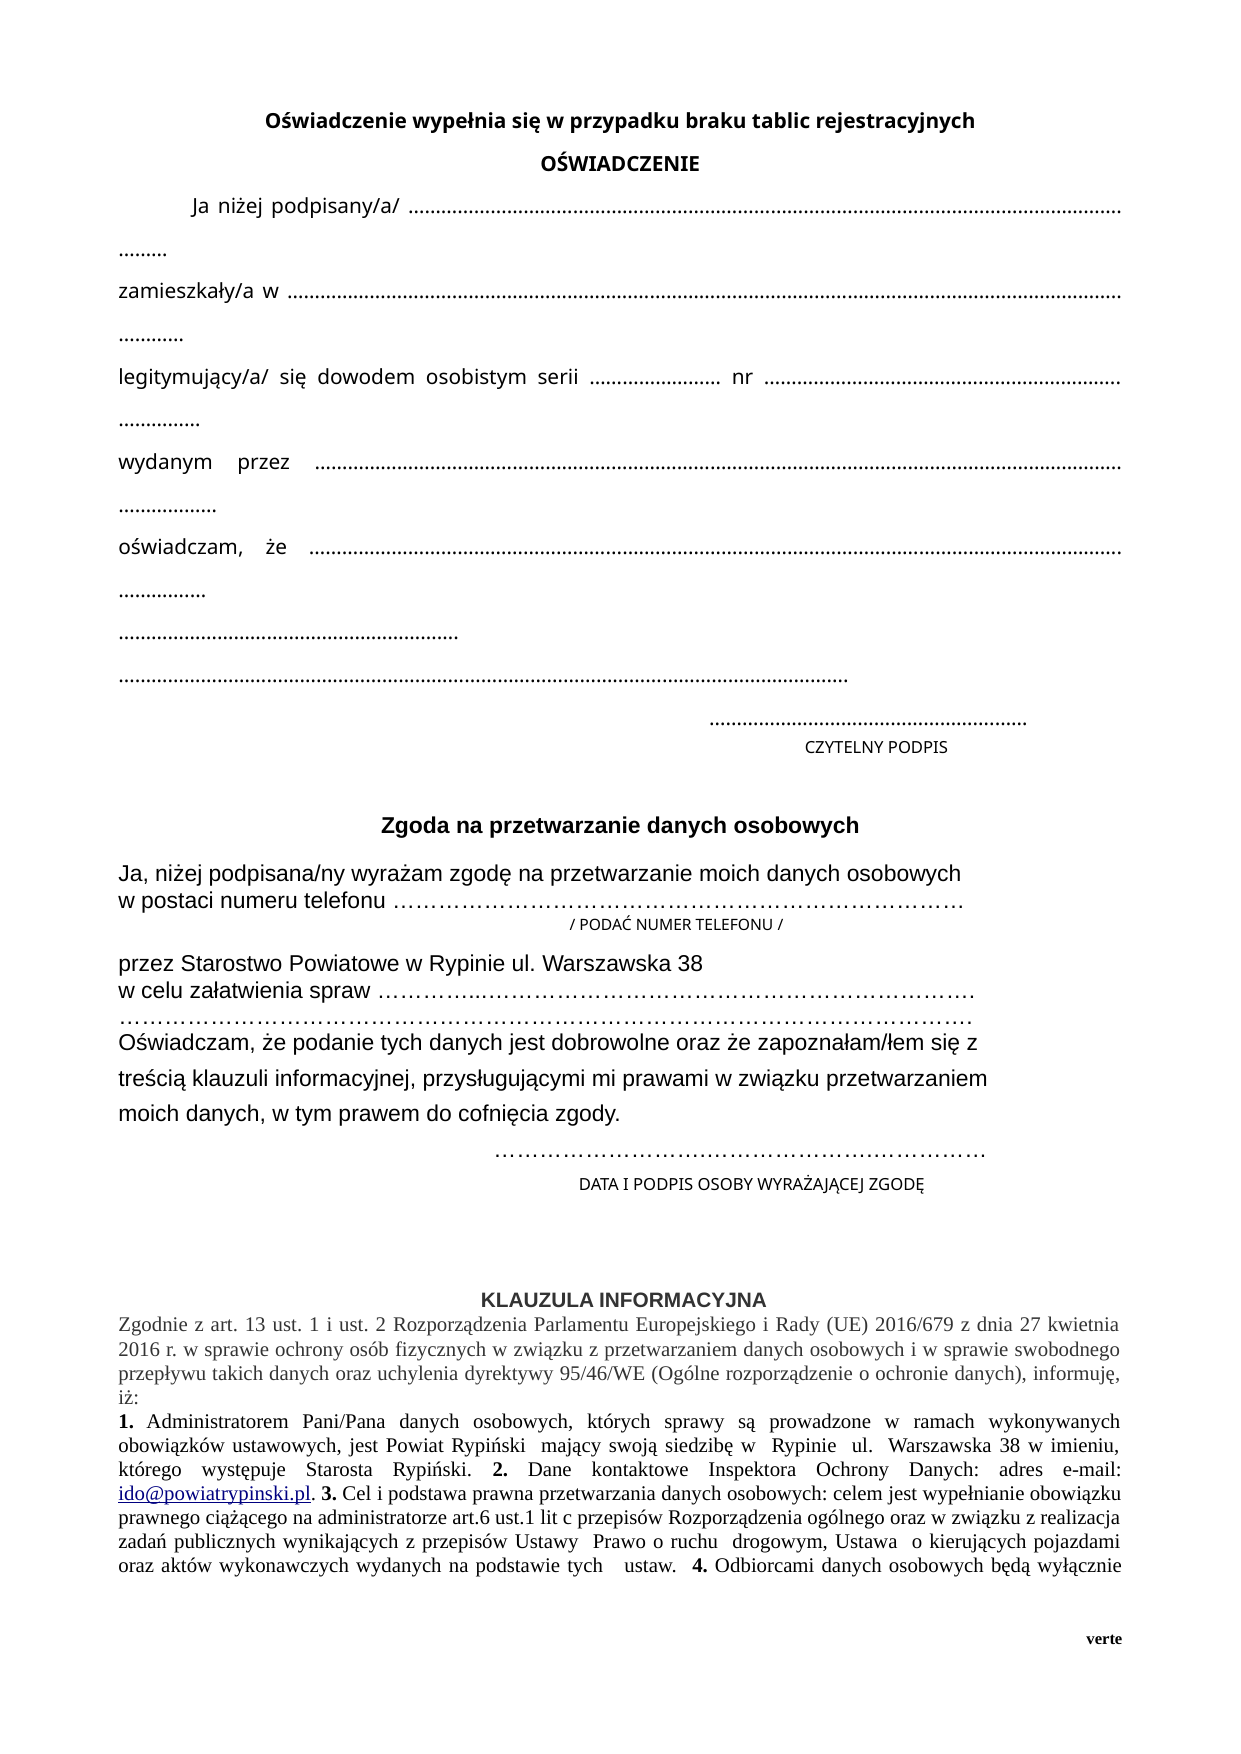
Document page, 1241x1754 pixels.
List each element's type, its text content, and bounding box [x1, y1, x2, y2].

text Ja, niżej podpisana/ny wyrażam zgodę na przetwarzanie moich danych osobowych [118, 859, 1120, 886]
text 1. Administratorem Pani/Pana danych osobowych, których sprawy są prowadzone w ramach wykonywanych obowiązków ustawowych, jest Powiat Rypiński mający swoją siedzibę w Rypinie ul. Warszawska 38 w imieniu, którego występuje Starosta Rypiński. 2. Dane kontaktowe Inspektora Ochrony Danych: adres e-mail: ido@powiatrypinski.pl. 3. Cel i podstawa prawna przetwarzania danych osobowych: celem jest wypełnianie obowiązku prawnego ciążącego na administratorze art.6 ust.1 lit c przepisów Rozporządzenia ogólnego oraz w związku z realizacja zadań publicznych wynikających z przepisów Ustawy Prawo o ruchu drogowym, Ustawa o kierujących pojazdami oraz aktów wykonawczych wydanych na podstawie tych ustaw. 4. Odbiorcami danych osobowych będą wyłącznie [118, 1409, 1122, 1577]
text DATA I PODPIS OSOBY WYRAŻAJĄCEJ ZGODĘ [493, 1166, 1122, 1197]
text OŚWIADCZENIE [118, 149, 1122, 177]
text KLAUZULA INFORMACYJNA [118, 1284, 1122, 1312]
text Zgodnie z art. 13 ust. 1 i ust. 2 Rozporządzenia Parlamentu Europejskiego i Rady (UE) 2016/679 z dnia 27 kwietnia 2016 r. w sprawie ochrony osób fizycznych w związku z przetwarzaniem danych osobowych i w sprawie swobodnego przepływu takich danych oraz uchylenia dyrektywy 95/46/WE (Ogólne rozporządzenie o ochronie danych), informuję, iż: [118, 1312, 1122, 1409]
text ……………………….………………….…………… [493, 1136, 1122, 1162]
text Zgoda na przetwarzanie danych osobowych [118, 812, 1122, 839]
text …………………………………………….…… [118, 703, 1122, 731]
text przez Starostwo Powiatowe w Rypinie ul. Warszawska 38 [118, 950, 1120, 977]
text moich danych, w tym prawem do cofnięcia zgody. [118, 1100, 1066, 1127]
text treścią klauzuli informacyjnej, przysługującymi mi prawami w związku przetwarzaniem [118, 1065, 1066, 1091]
text wydanym przez ……………………………………………………………………………………………….………………………………..……………… [118, 447, 1122, 518]
text Oświadczenie wypełnia się w przypadku braku tablic rejestracyjnych [118, 106, 1122, 135]
text Oświadczam, że podanie tych danych jest dobrowolne oraz że zapoznałam/łem się z [118, 1029, 1066, 1056]
text oświadczam, że ………………………………………………...……………………………………………………………………………….………….… [118, 532, 1122, 603]
text legitymujący/a/ się dowodem osobistym serii …………………… nr ………………………………………………………..…………… [118, 362, 1122, 433]
text w celu załatwienia spraw …………...………………………………………………………. [118, 977, 1122, 1003]
text w postaci numeru telefonu ………………………………………………………………… [118, 887, 1120, 913]
text zamieszkały/a w ……………………………………………………………………………………………………………………………………..………… [118, 277, 1122, 348]
text ………………………….………………………….……………………………………………………………………………………………………………………. [118, 617, 1122, 688]
text / PODAĆ NUMER TELEFONU / [118, 913, 1120, 950]
text CZYTELNY PODPIS [118, 731, 1122, 759]
text …………………………………………………………………………………………………. [118, 1003, 1122, 1029]
text Ja niżej podpisany/a/ ………………………………………………………………………………………………………………….……… [118, 191, 1122, 262]
